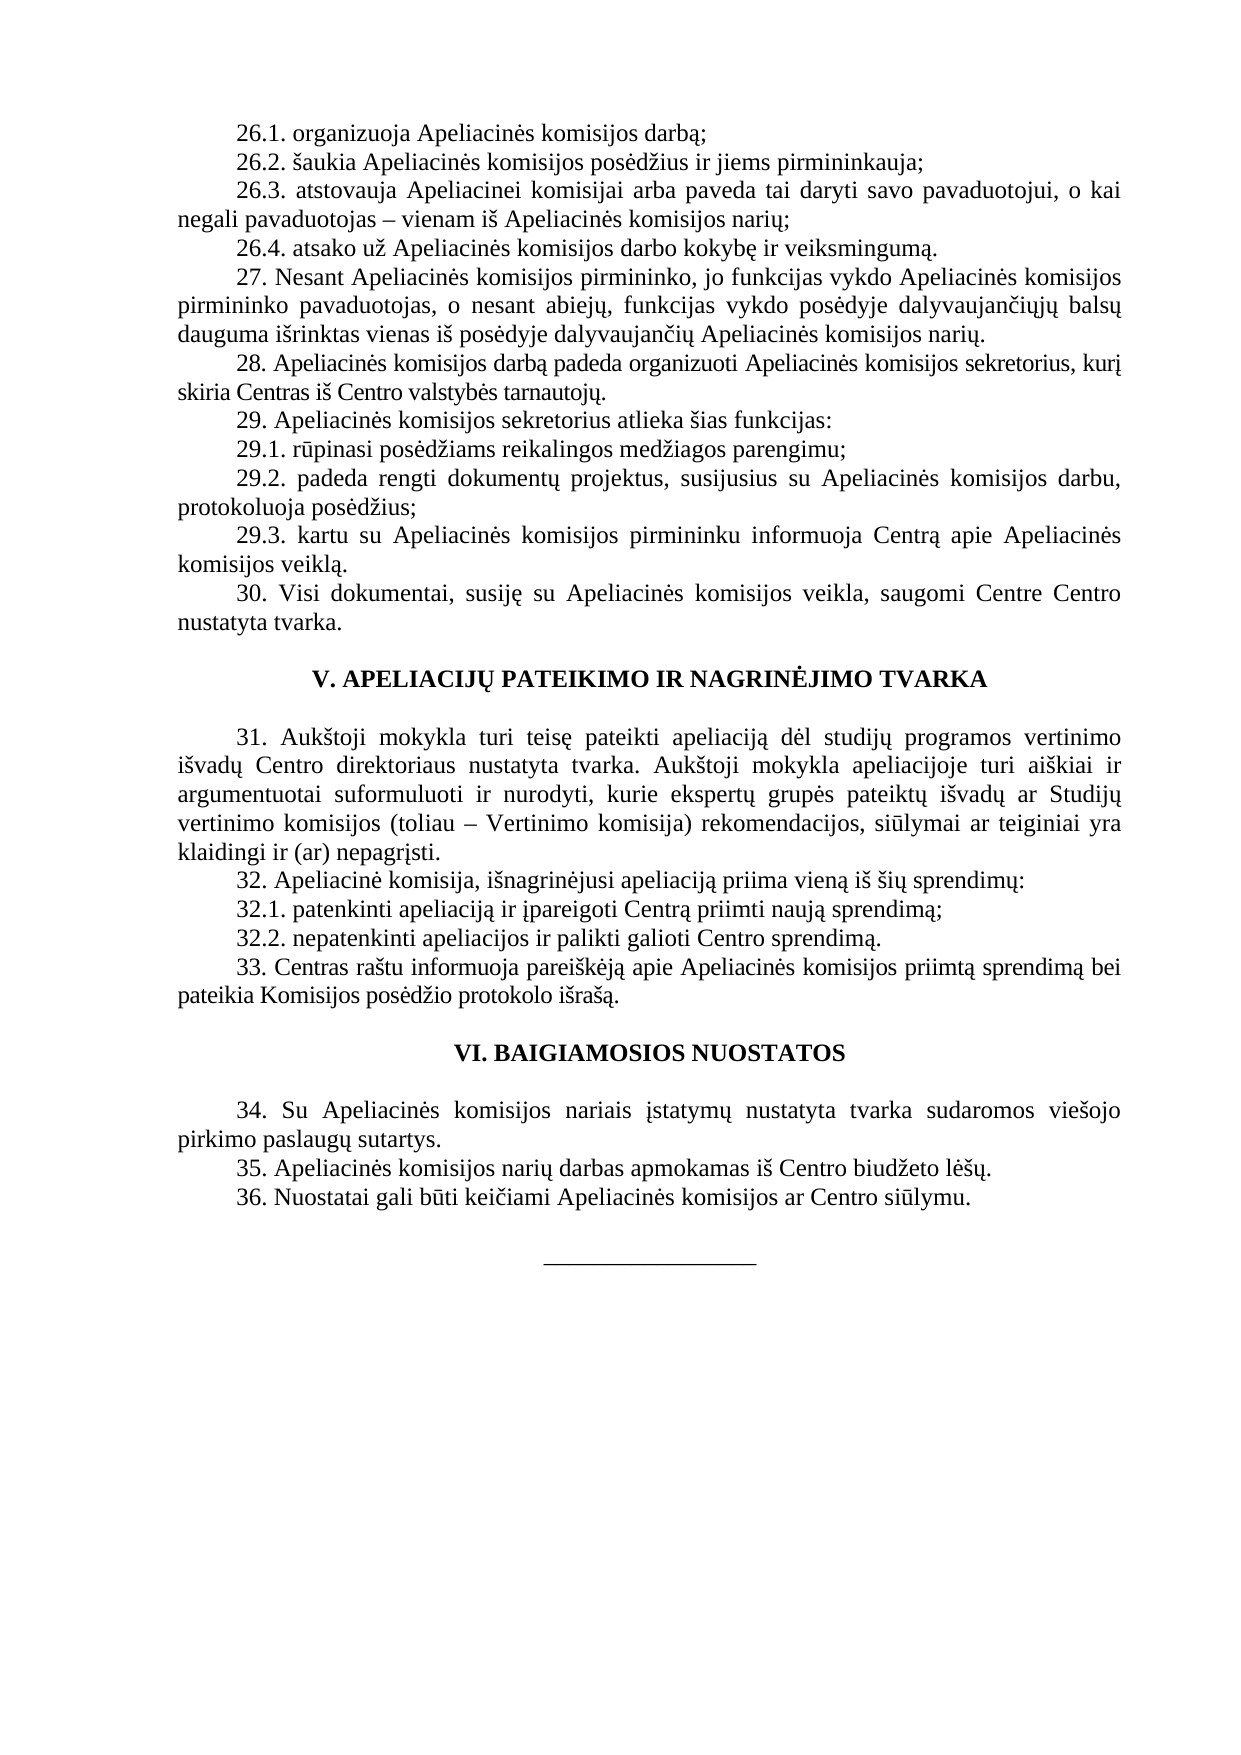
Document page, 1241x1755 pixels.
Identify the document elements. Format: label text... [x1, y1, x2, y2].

text 32. Apeliacinė komisija, išnagrinėjusi apeliaciją priima vieną iš šių sprendimų: [177, 866, 1122, 894]
text 33. Centras raštu informuoja pareiškėją apie Apeliacinės komisijos priimtą sprendimą bei pateikia Komisijos posėdžio protokolo išrašą. [177, 952, 1122, 1009]
text 34. Su Apeliacinės komisijos nariais įstatymų nustatyta tvarka sudaromos viešojo pirkimo paslaugų sutartys. [177, 1096, 1122, 1153]
text 29.1. rūpinasi posėdžiams reikalingos medžiagos parengimu; [177, 434, 1122, 463]
text 35. Apeliacinės komisijos narių darbas apmokamas iš Centro biudžeto lėšų. [177, 1153, 1122, 1182]
text 32.2. nepatenkinti apeliacijos ir palikti galioti Centro sprendimą. [177, 923, 1122, 952]
text 27. Nesant Apeliacinės komisijos pirmininko, jo funkcijas vykdo Apeliacinės komisijos pirmininko pavaduotojas, o nesant abiejų, funkcijas vykdo posėdyje dalyvaujančiųjų balsų dauguma išrinktas vienas iš posėdyje dalyvaujančių Apeliacinės komisijos narių. [177, 262, 1122, 348]
text 26.1. organizuoja Apeliacinės komisijos darbą; [177, 118, 1122, 147]
text 28. Apeliacinės komisijos darbą padeda organizuoti Apeliacinės komisijos sekretorius, kurį skiria Centras iš Centro valstybės tarnautojų. [177, 348, 1122, 406]
text 36. Nuostatai gali būti keičiami Apeliacinės komisijos ar Centro siūlymu. [177, 1182, 1122, 1211]
text V. APELIACIJŲ PATEIKIMO IR NAGRINĖJIMO TVARKA [177, 664, 1122, 693]
text _________________ [177, 1239, 1122, 1268]
text 26.2. šaukia Apeliacinės komisijos posėdžius ir jiems pirmininkauja; [177, 147, 1122, 176]
text 32.1. patenkinti apeliaciją ir įpareigoti Centrą priimti naują sprendimą; [177, 894, 1122, 923]
text 29.2. padeda rengti dokumentų projektus, susijusius su Apeliacinės komisijos darbu, protokoluoja posėdžius; [177, 463, 1122, 521]
text 31. Aukštoji mokykla turi teisę pateikti apeliaciją dėl studijų programos vertinimo išvadų Centro direktoriaus nustatyta tvarka. Aukštoji mokykla apeliacijoje turi aiškiai ir argumentuotai suformuluoti ir nurodyti, kurie ekspertų grupės pateiktų išvadų ar Studijų vertinimo komisijos (toliau – Vertinimo komisija) rekomendacijos, siūlymai ar teiginiai yra klaidingi ir (ar) nepagrįsti. [177, 722, 1122, 866]
text VI. BAIGIAMOSIOS NUOSTATOS [177, 1038, 1122, 1067]
text 29. Apeliacinės komisijos sekretorius atlieka šias funkcijas: [177, 406, 1122, 434]
text 26.3. atstovauja Apeliacinei komisijai arba paveda tai daryti savo pavaduotojui, o kai negali pavaduotojas – vienam iš Apeliacinės komisijos narių; [177, 176, 1122, 233]
text 29.3. kartu su Apeliacinės komisijos pirmininku informuoja Centrą apie Apeliacinės komisijos veiklą. [177, 521, 1122, 578]
text 30. Visi dokumentai, susiję su Apeliacinės komisijos veikla, saugomi Centre Centro nustatyta tvarka. [177, 578, 1122, 636]
text 26.4. atsako už Apeliacinės komisijos darbo kokybę ir veiksmingumą. [177, 233, 1122, 262]
